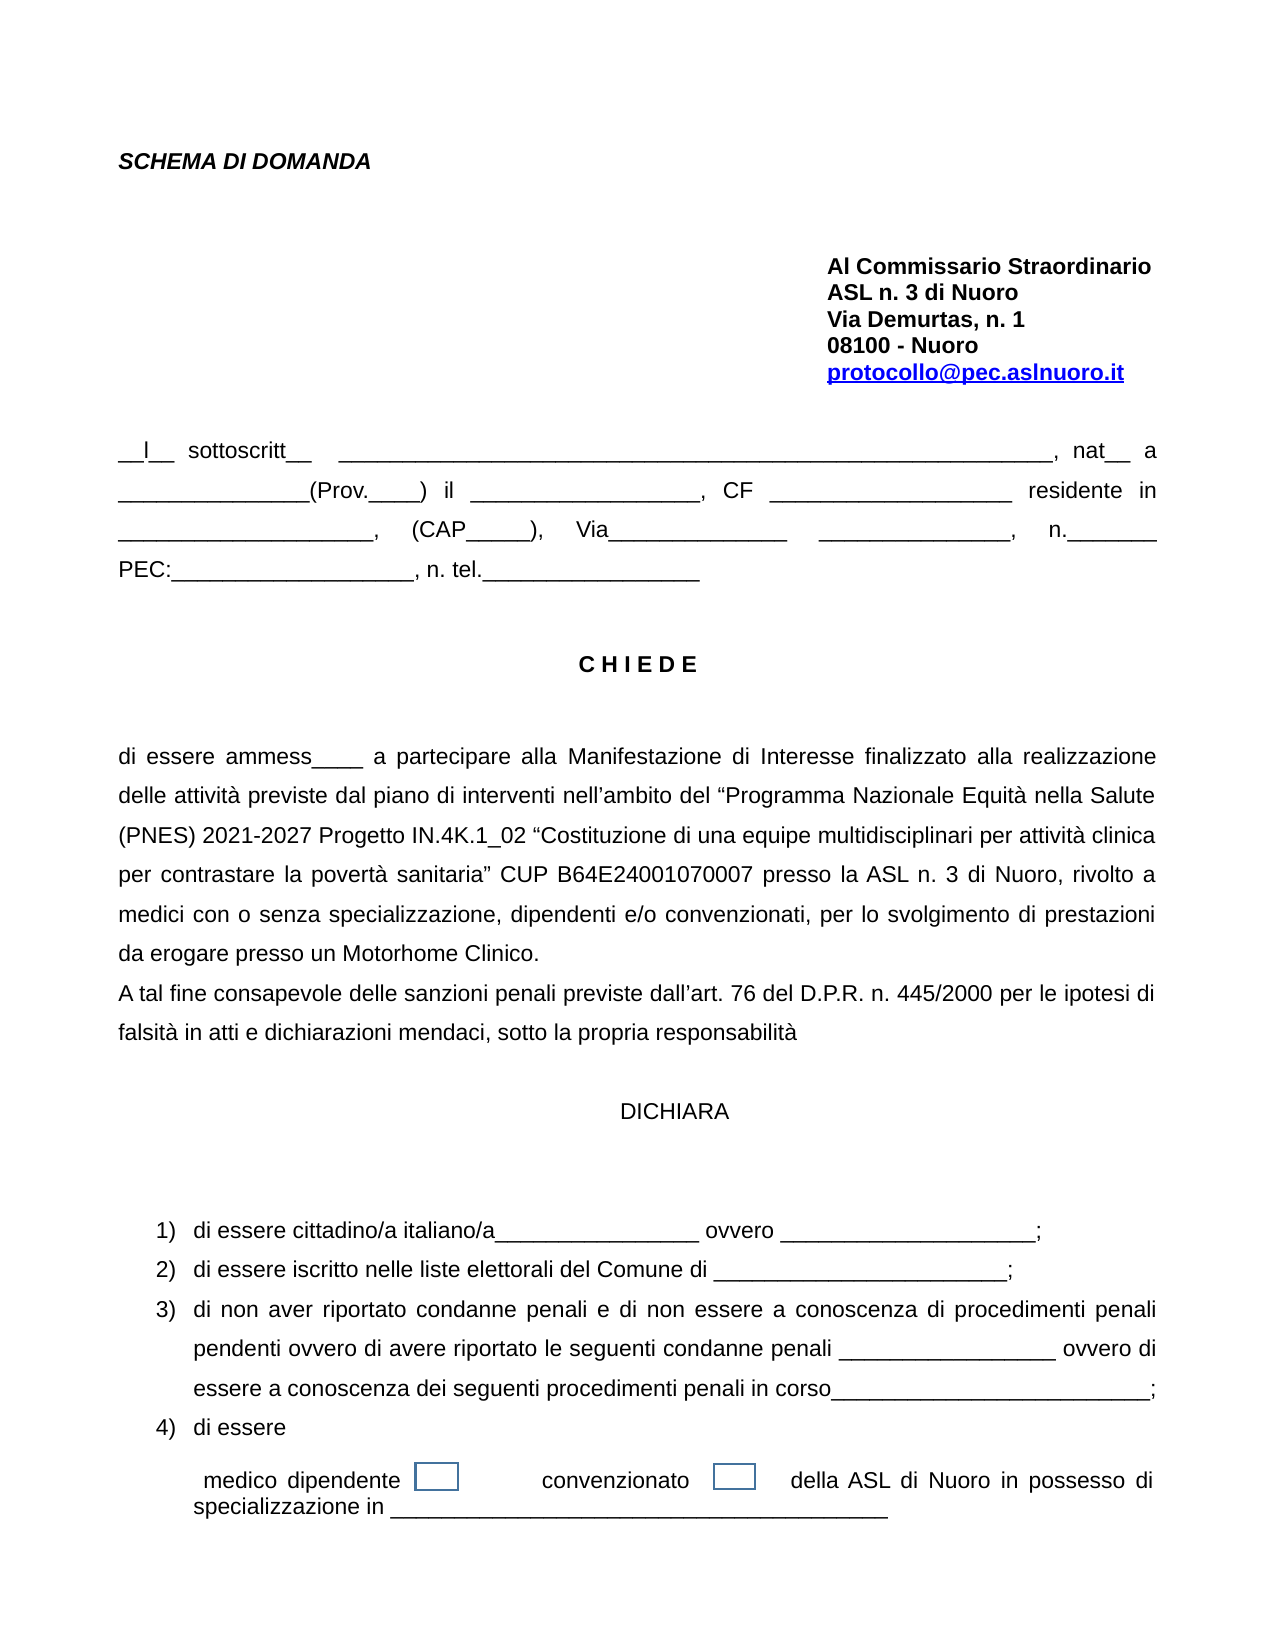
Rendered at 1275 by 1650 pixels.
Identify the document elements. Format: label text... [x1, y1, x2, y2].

text Via Demurtas, n. 1 [694, 306, 1157, 332]
list di essere [156, 1414, 1157, 1440]
list di essere iscritto nelle liste elettorali del Comune di _______________________; [156, 1256, 1157, 1282]
text di essere ammess____ a partecipare alla Manifestazione di Interesse finalizzato alla realizzazione delle attività previste dal piano di interventi nell’ambito del “Programma Nazionale Equità nella Salute (PNES) 2021-2027 Progetto IN.4K.1_02 “Costituzione di una equipe multidisciplinari per attività clinica per contrastare la povertà sanitaria” CUP B64E24001070007 presso la ASL n. 3 di Nuoro, rivolto a medici con o senza specializzazione, dipendenti e/o convenzionati, per lo svolgimento di prestazioni da erogare presso un Motorhome Clinico. [118, 743, 1157, 967]
text Al Commissario Straordinario [694, 253, 1157, 279]
text ASL n. 3 di Nuoro [694, 279, 1157, 306]
text DICHIARA [192, 1098, 1157, 1124]
text SCHEMA DI DOMANDA [118, 148, 1157, 174]
list di essere cittadino/a italiano/a________________ ovvero ____________________; [156, 1217, 1157, 1243]
text C H I E D E [118, 651, 1157, 677]
text __l__ sottoscritt__ ________________________________________________________, nat__ a _______________(Prov.____) il __________________, CF ___________________ residente in ____________________, (CAP_____), Via______________ _______________, n._______ PEC:___________________, n. tel._________________ [118, 437, 1157, 582]
text A tal fine consapevole delle sanzioni penali previste dall’art. 76 del D.P.R. n. 445/2000 per le ipotesi di falsità in atti e dichiarazioni mendaci, sotto la propria responsabilità [118, 980, 1157, 1046]
list di non aver riportato condanne penali e di non essere a conoscenza di procedimenti penali pendenti ovvero di avere riportato le seguenti condanne penali _________________ ovvero di essere a conoscenza dei seguenti procedimenti penali in corso_________________________; [156, 1296, 1157, 1401]
list medico dipendente convenzionato della ASL di Nuoro in possesso di specializzazione in _______________________________________ [193, 1467, 1157, 1519]
text protocollo@pec.aslnuoro.it [118, 358, 1157, 385]
text 08100 - Nuoro [694, 332, 1157, 358]
